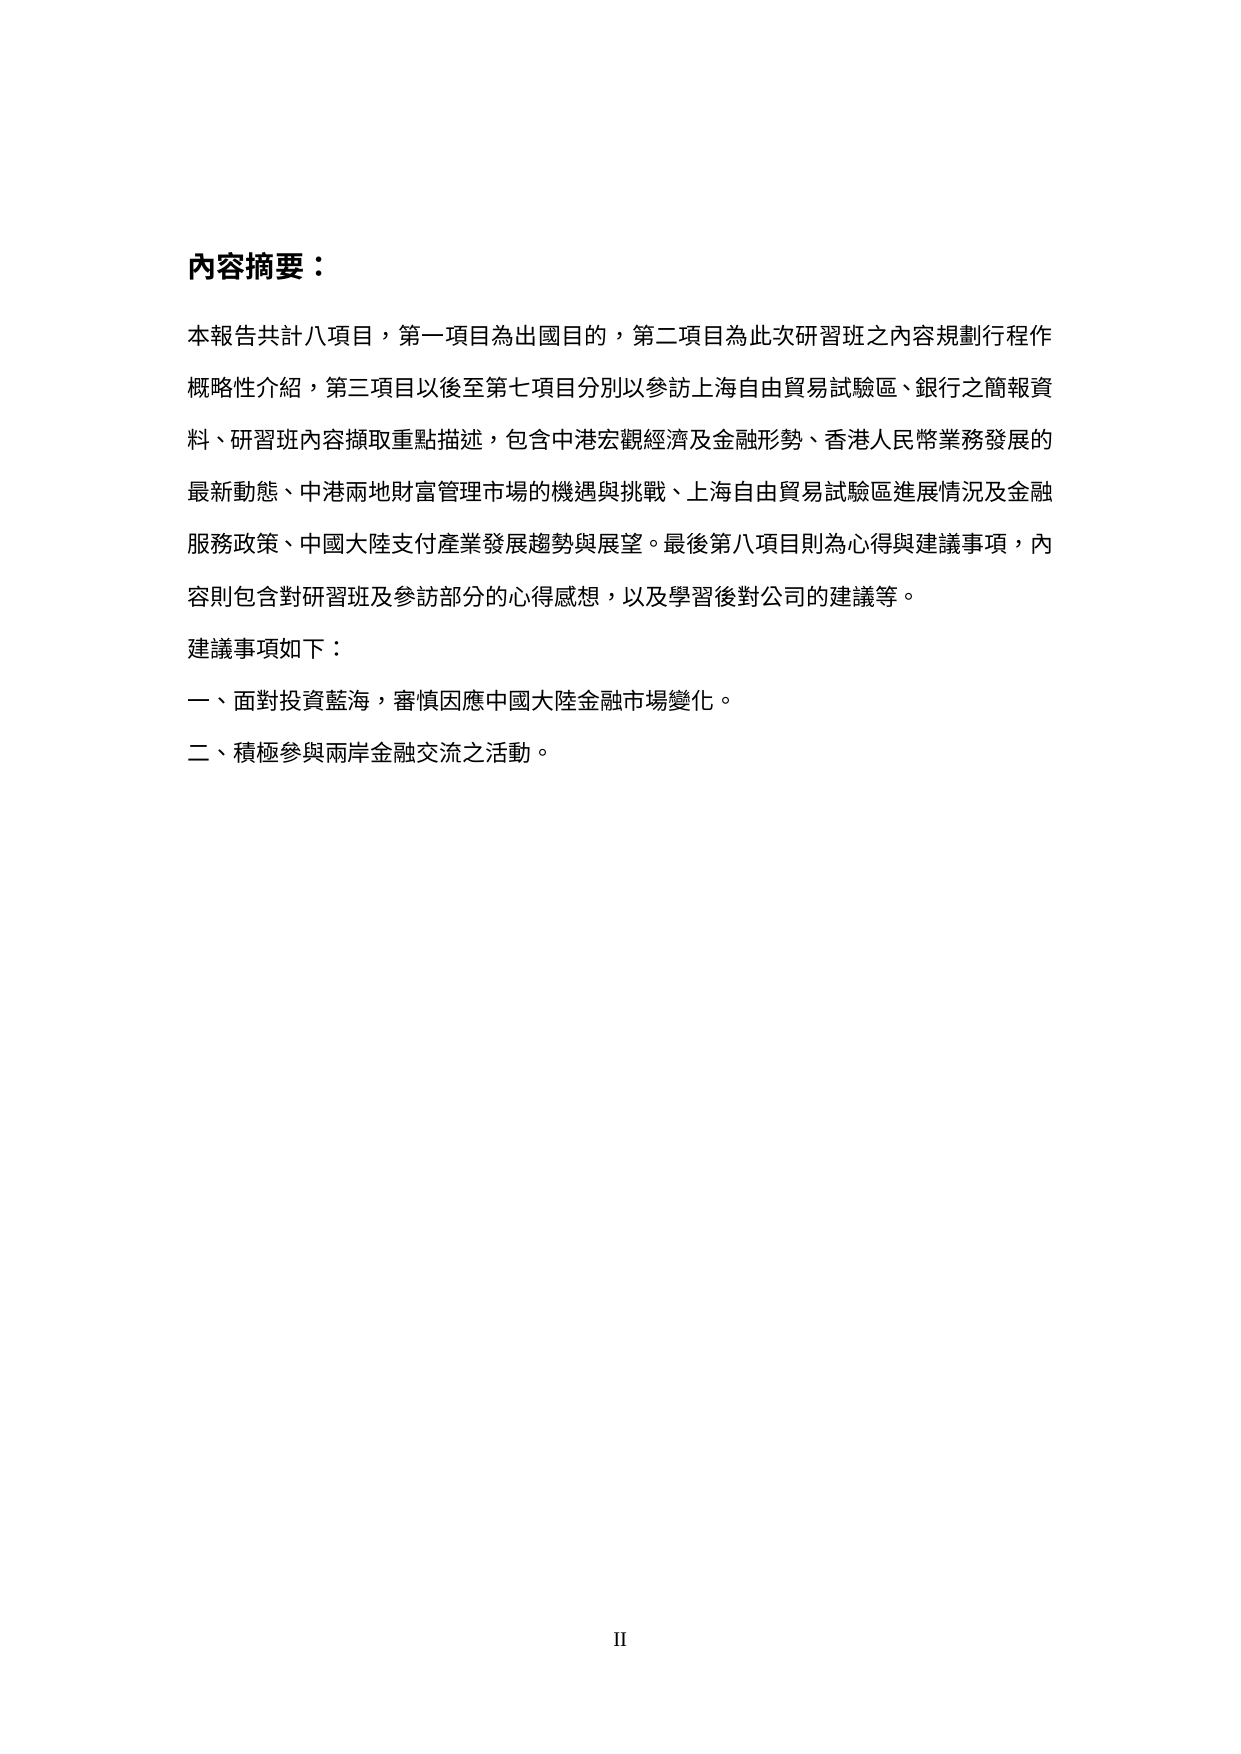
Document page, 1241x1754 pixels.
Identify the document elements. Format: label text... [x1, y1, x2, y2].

text 本報告共計八項目，第一項目為出國目的，第二項目為此次研習班之內容規劃行程作概略性介紹，第三項目以後至第七項目分別以參訪上海自由貿易試驗區、銀行之簡報資料、研習班內容擷取重點描述，包含中港宏觀經濟及金融形勢、香港人民幣業務發展的最新動態、中港兩地財富管理市場的機遇與挑戰、上海自由貿易試驗區進展情況及金融服務政策、中國大陸支付產業發展趨勢與展望。最後第八項目則為心得與建議事項，內容則包含對研習班及參訪部分的心得感想，以及學習後對公司的建議等。 [187, 303, 1053, 615]
text 二、積極參與兩岸金融交流之活動。 [187, 719, 1053, 772]
text 建議事項如下： [187, 615, 1053, 667]
text 一、面對投資藍海，審慎因應中國大陸金融市場變化。 [187, 667, 1053, 719]
text 內容摘要： [187, 226, 1053, 303]
